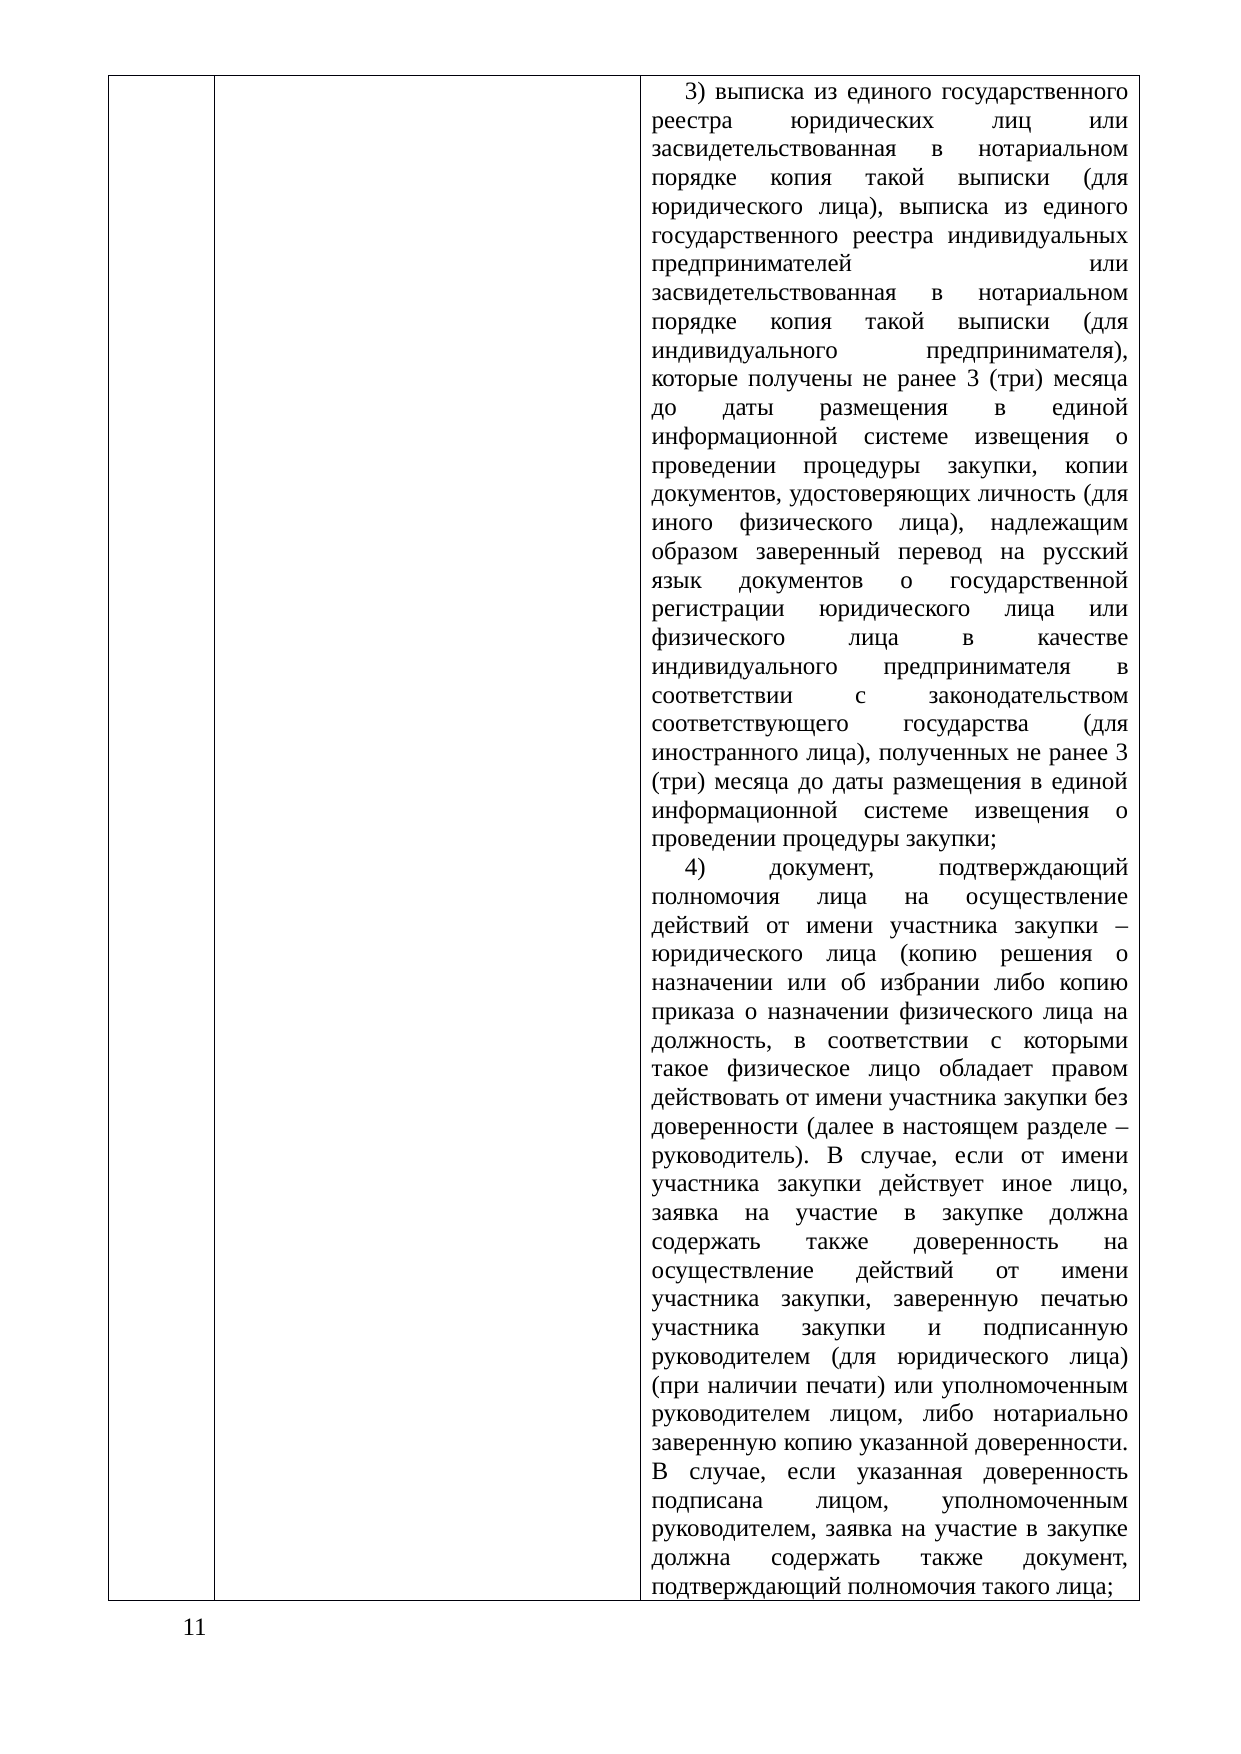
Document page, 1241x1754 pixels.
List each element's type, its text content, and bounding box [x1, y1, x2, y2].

table_cell 3) выписка из единого государственного реестра юридических лиц или засвидетельствованная в нотариальном порядке копия такой выписки (для юридического лица), выписка из единого государственного реестра индивидуальных предпринимателей или засвидетельствованная в нотариальном порядке копия такой выписки (для индивидуального предпринимателя), которые получены не ранее 3 (три) месяца до даты размещения в единой информационной системе извещения о проведении процедуры закупки, копии документов, удостоверяющих личность (для иного физического лица), надлежащим образом заверенный перевод на русский язык документов о государственной регистрации юридического лица или физического лица в качестве индивидуального предпринимателя в соответствии с законодательством соответствующего государства (для иностранного лица), полученных не ранее 3 (три) месяца до даты размещения в единой информационной системе извещения о проведении процедуры закупки; 4) документ, подтверждающий полномочия лица на осуществление действий от имени участника закупки – юридического лица (копию решения о назначении или об избрании либо копию приказа о назначении физического лица на должность, в соответствии с которыми такое физическое лицо обладает правом действовать от имени участника закупки без доверенности (далее в настоящем разделе – руководитель). В случае, если от имени участника закупки действует иное лицо, заявка на участие в закупке должна содержать также доверенность на осуществление действий от имени участника закупки, заверенную печатью участника закупки и подписанную руководителем (для юридического лица) (при наличии печати) или уполномоченным руководителем лицом, либо нотариально заверенную копию указанной доверенности. В случае, если указанная доверенность подписана лицом, уполномоченным руководителем, заявка на участие в закупке должна содержать также документ, подтверждающий полномочия такого лица; [641, 76, 1139, 1600]
table_cell [109, 76, 214, 1600]
table_cell [215, 76, 640, 1600]
